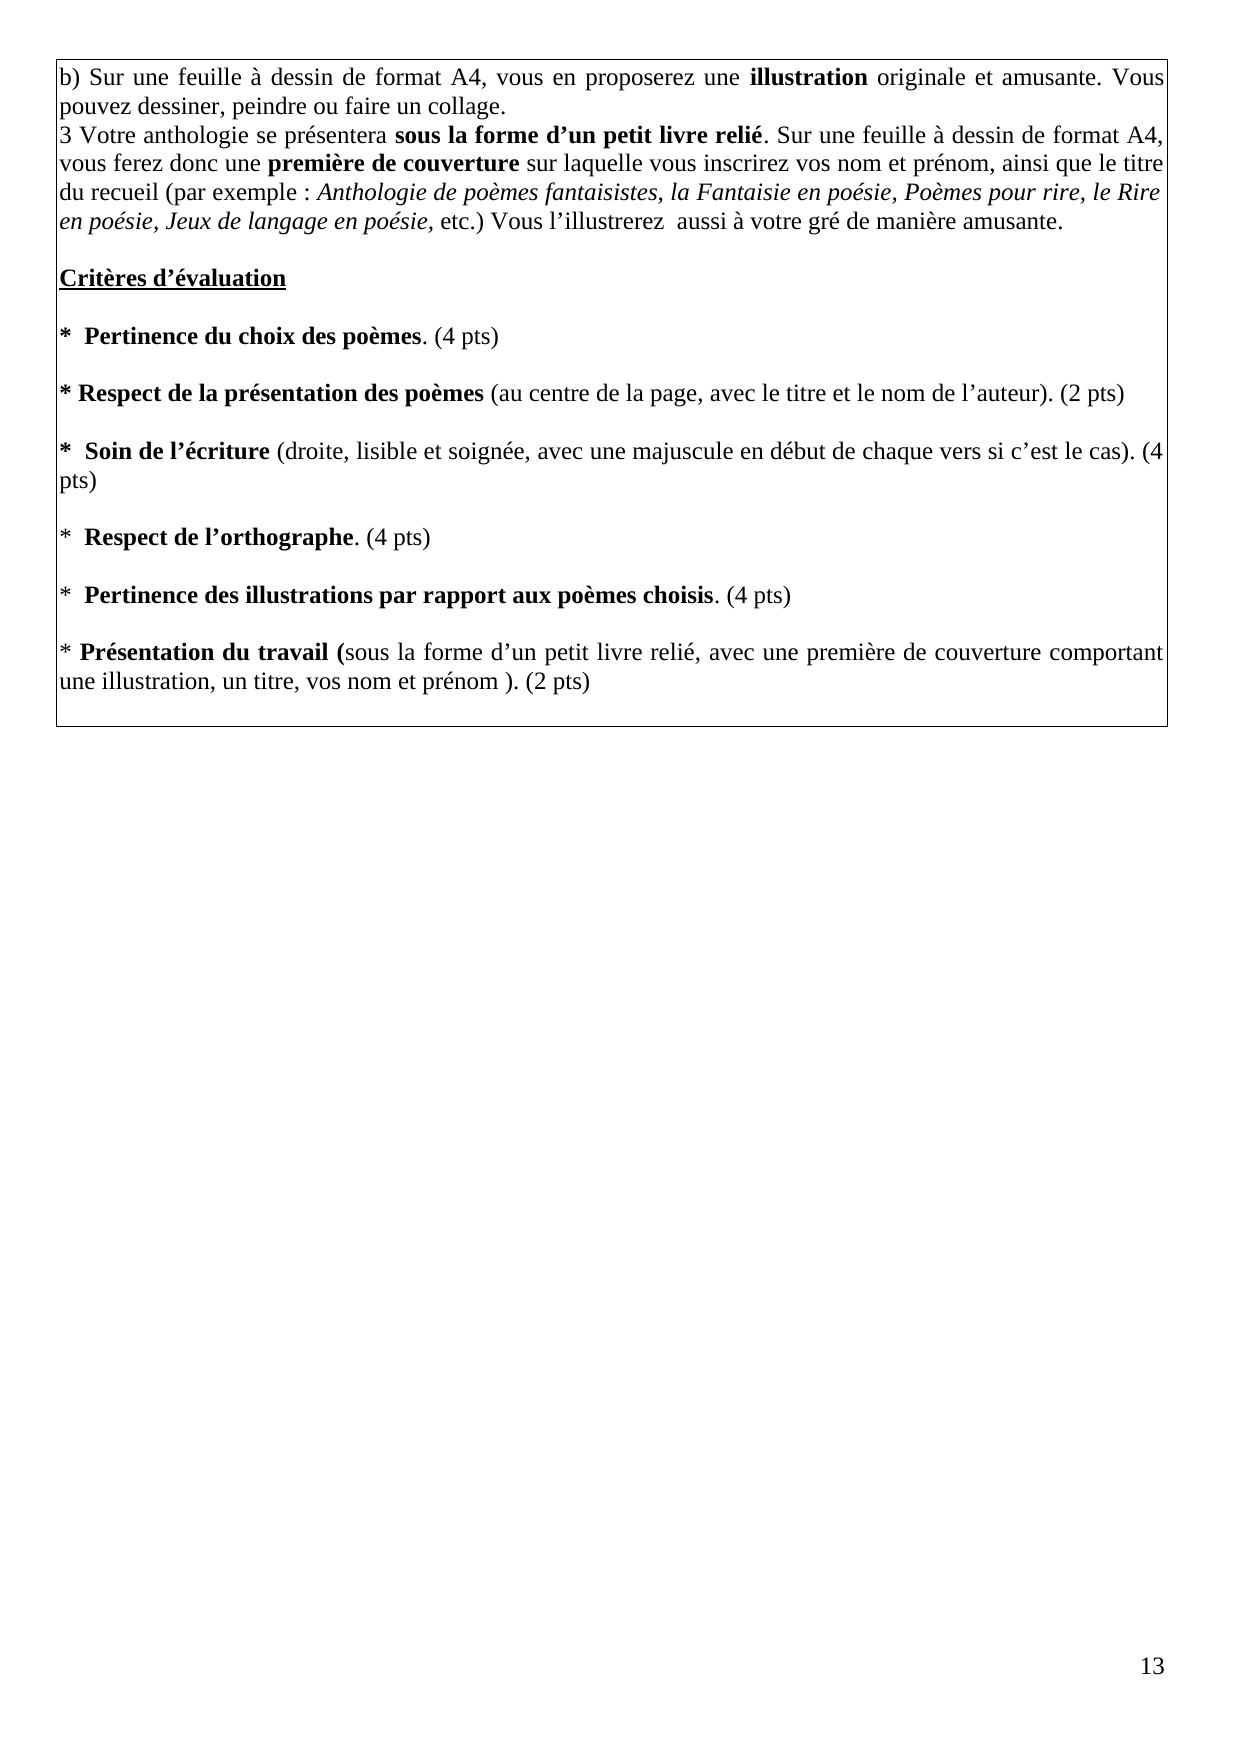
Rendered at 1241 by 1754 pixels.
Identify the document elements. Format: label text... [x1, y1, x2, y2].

text 3 Votre anthologie se présentera sous la forme d’un petit livre relié. Sur une feuille à dessin de format A4, vous ferez donc une première de couverture sur laquelle vous inscrirez vos nom et prénom, ainsi que le titre du recueil (par exemple : Anthologie de poèmes fantaisistes, la Fantaisie en poésie, Poèmes pour rire, le Rire en poésie, Jeux de langage en poésie, etc.) Vous l’illustrerez aussi à votre gré de manière amusante. [59, 120, 1164, 235]
text * Pertinence du choix des poèmes. (4 pts) [59, 321, 1164, 350]
text * Présentation du travail (sous la forme d’un petit livre relié, avec une première de couverture comportant une illustration, un titre, vos nom et prénom ). (2 pts) [59, 637, 1164, 695]
text Critères d’évaluation [59, 263, 1164, 292]
text b) Sur une feuille à dessin de format A4, vous en proposerez une illustration originale et amusante. Vous pouvez dessiner, peindre ou faire un collage. [57, 60, 1167, 120]
text * Respect de la présentation des poèmes (au centre de la page, avec le titre et le nom de l’auteur). (2 pts) [59, 378, 1164, 407]
text * Respect de l’orthographe. (4 pts) [59, 522, 1164, 551]
text * Soin de l’écriture (droite, lisible et soignée, avec une majuscule en début de chaque vers si c’est le cas). (4 pts) [59, 436, 1164, 493]
text * Pertinence des illustrations par rapport aux poèmes choisis. (4 pts) [59, 580, 1164, 608]
